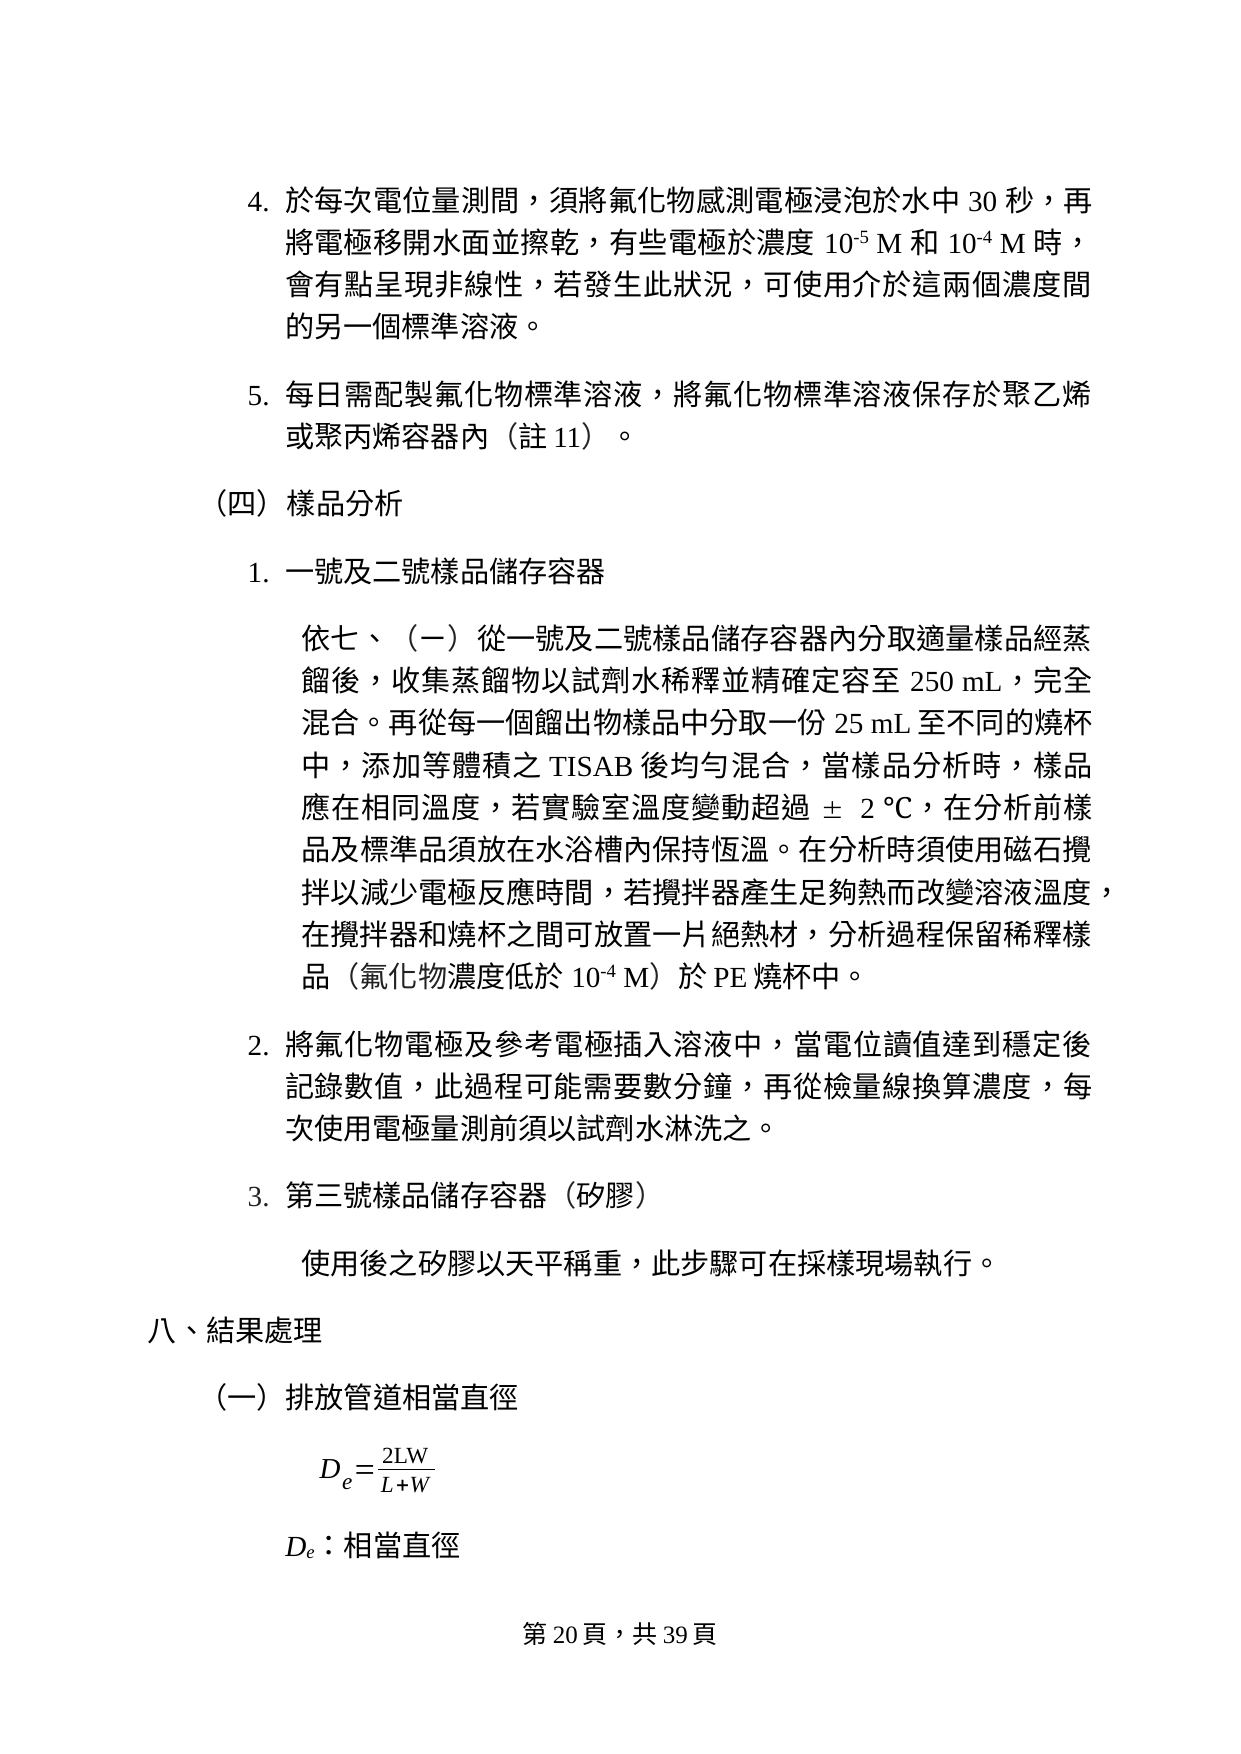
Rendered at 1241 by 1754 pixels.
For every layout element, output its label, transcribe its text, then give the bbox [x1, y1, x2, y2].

list 第三號樣品儲存容器（矽膠） [247, 1173, 1092, 1215]
text De：相當直徑 [285, 1522, 1092, 1564]
list 每日需配製氟化物標準溶液，將氟化物標準溶液保存於聚乙烯或聚丙烯容器內（註11）。 [247, 371, 1092, 456]
list 結果處理 [148, 1308, 1092, 1350]
text 依七、（ㄧ）從一號及二號樣品儲存容器內分取適量樣品經蒸餾後，收集蒸餾物以試劑水稀釋並精確定容至 250 mL，完全混合。再從每一個餾出物樣品中分取一份 25 mL 至不同的燒杯中，添加等體積之TISAB後均勻混合，當樣品分析時，樣品應在相同溫度，若實驗室溫度變動超過  2 ℃，在分析前樣品及標準品須放在水浴槽內保持恆溫。在分析時須使用磁石攪拌以減少電極反應時間，若攪拌器產生足夠熱而改變溶液溫度，在攪拌器和燒杯之間可放置一片絕熱材，分析過程保留稀釋樣品（氟化物濃度低於 10-4 M）於PE燒杯中。 [301, 616, 1092, 996]
list 排放管道相當直徑 [198, 1375, 1092, 1417]
list 樣品分析 [198, 481, 1092, 523]
list 一號及二號樣品儲存容器 [247, 548, 1092, 591]
list 將氟化物電極及參考電極插入溶液中，當電位讀值達到穩定後記錄數值，此過程可能需要數分鐘，再從檢量線換算濃度，每次使用電極量測前須以試劑水淋洗之。 [247, 1021, 1092, 1148]
text 使用後之矽膠以天平稱重，此步驟可在採樣現場執行。 [301, 1240, 1092, 1283]
list 於每次電位量測間，須將氟化物感測電極浸泡於水中 30 秒，再將電極移開水面並擦乾，有些電極於濃度 10-5 M 和 10-4 M 時，會有點呈現非線性，若發生此狀況，可使用介於這兩個濃度間的另一個標準溶液。 [247, 177, 1092, 346]
